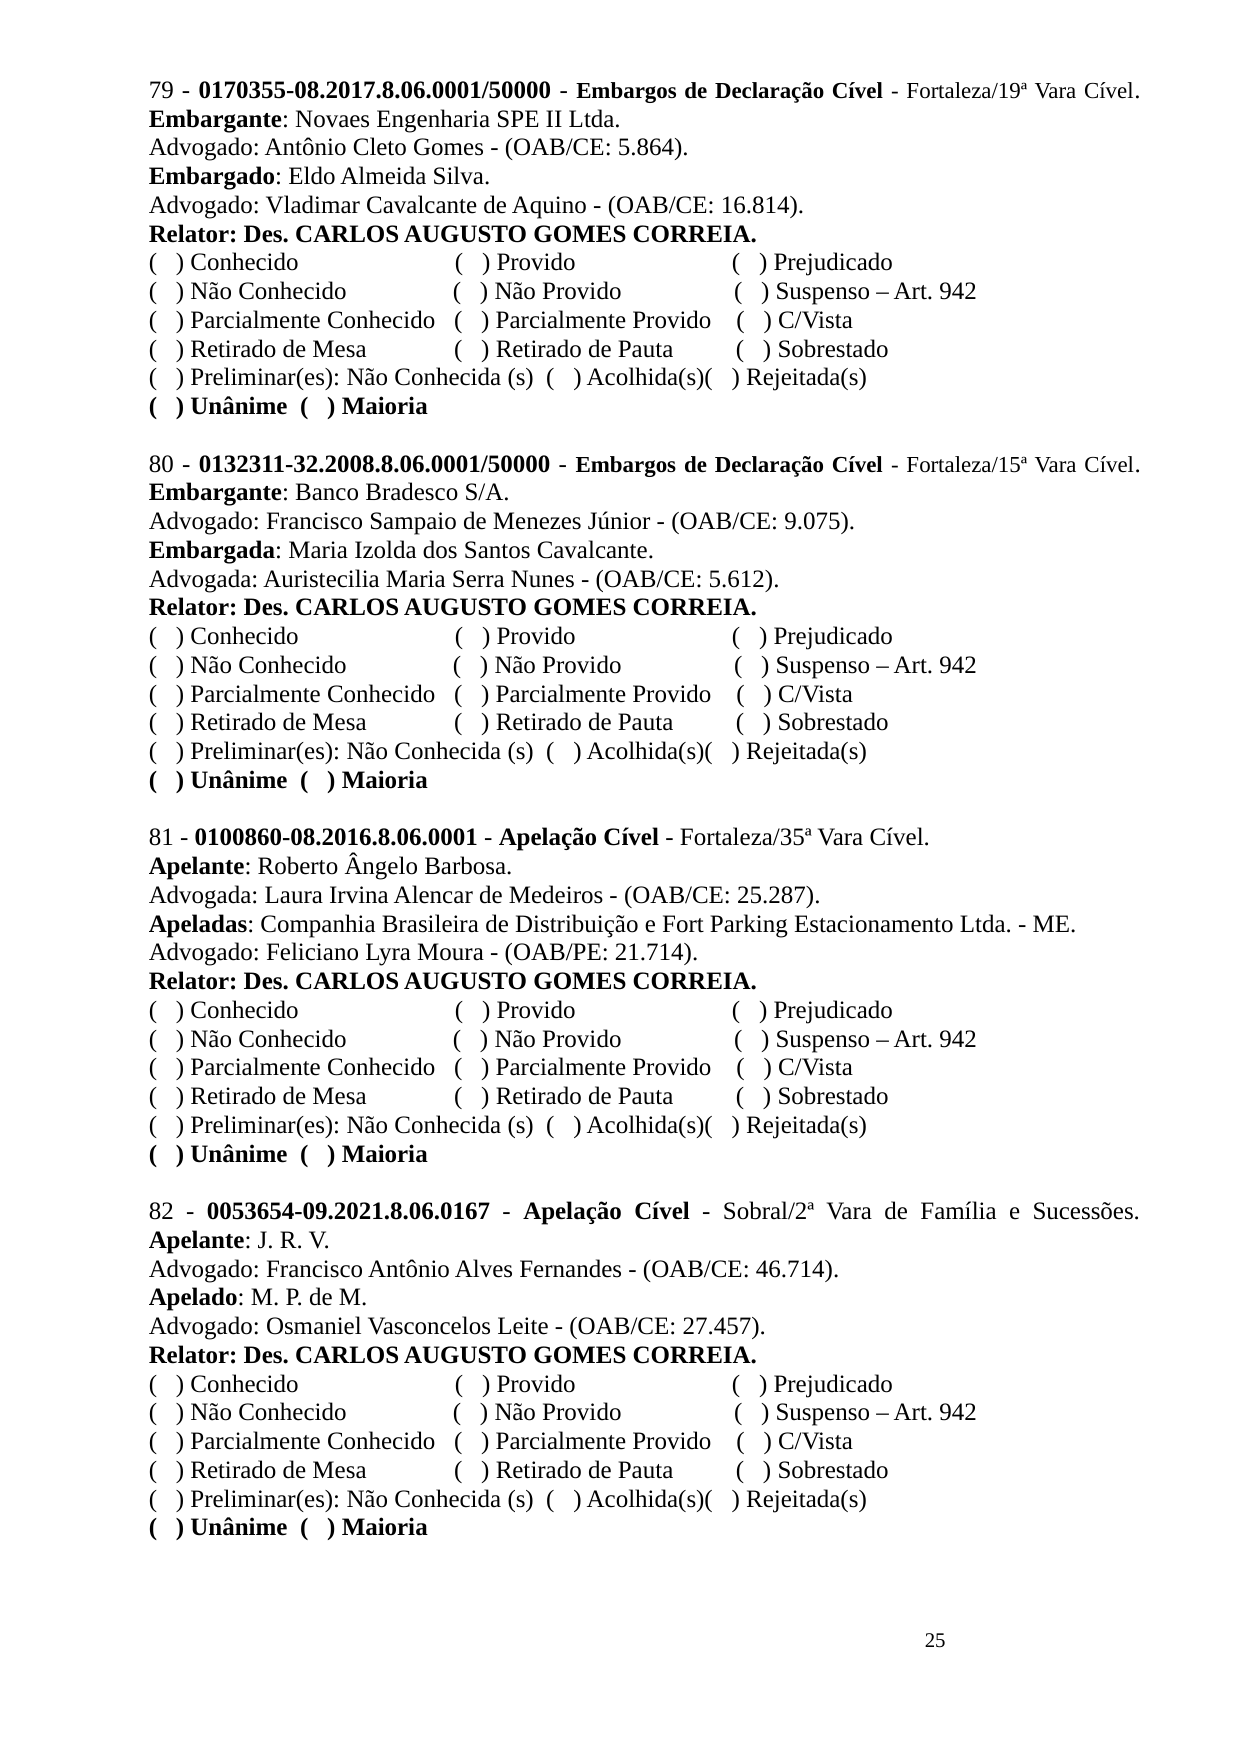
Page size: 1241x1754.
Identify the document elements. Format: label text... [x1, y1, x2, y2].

text ( ) Unânime ( ) Maioria [148, 391, 1158, 420]
text Apelante: Roberto Ângelo Barbosa. [148, 851, 1141, 880]
text 80 - 0132311-32.2008.8.06.0001/50000 - Embargos de Declaração Cível - Fortaleza/15ª Vara Cível. Embargante: Banco Bradesco S/A. [148, 449, 1141, 506]
text ( ) Retirado de Mesa ( ) Retirado de Pauta ( ) Sobrestado [148, 1455, 1158, 1484]
text ( ) Parcialmente Conhecido ( ) Parcialmente Provido ( ) C/Vista [148, 679, 1158, 707]
text ( ) Preliminar(es): Não Conhecida (s) ( ) Acolhida(s)( ) Rejeitada(s) [148, 1484, 1158, 1512]
text Embargado: Eldo Almeida Silva. [148, 161, 1141, 190]
text ( ) Conhecido ( ) Provido ( ) Prejudicado [148, 247, 1141, 276]
text Advogado: Osmaniel Vasconcelos Leite - (OAB/CE: 27.457). [148, 1311, 1141, 1340]
text ( ) Retirado de Mesa ( ) Retirado de Pauta ( ) Sobrestado [148, 334, 1158, 362]
text ( ) Parcialmente Conhecido ( ) Parcialmente Provido ( ) C/Vista [148, 305, 1158, 334]
text ( ) Unânime ( ) Maioria [148, 1512, 1158, 1541]
text Relator: Des. CARLOS AUGUSTO GOMES CORREIA. [148, 592, 1141, 621]
text Advogado: Feliciano Lyra Moura - (OAB/PE: 21.714). [148, 937, 1141, 966]
text 81 - 0100860-08.2016.8.06.0001 - Apelação Cível - Fortaleza/35ª Vara Cível. [148, 822, 1141, 851]
text Apelado: M. P. de M. [148, 1282, 1141, 1311]
text Advogado: Antônio Cleto Gomes - (OAB/CE: 5.864). [148, 132, 1141, 161]
text Advogado: Vladimar Cavalcante de Aquino - (OAB/CE: 16.814). [148, 190, 1141, 219]
text ( ) Parcialmente Conhecido ( ) Parcialmente Provido ( ) C/Vista [148, 1052, 1158, 1081]
text ( ) Preliminar(es): Não Conhecida (s) ( ) Acolhida(s)( ) Rejeitada(s) [148, 1110, 1158, 1139]
text Advogada: Laura Irvina Alencar de Medeiros - (OAB/CE: 25.287). [148, 880, 1141, 909]
text ( ) Conhecido ( ) Provido ( ) Prejudicado [148, 995, 1141, 1024]
text ( ) Não Conhecido ( ) Não Provido ( ) Suspenso – Art. 942 [148, 1024, 1158, 1052]
text ( ) Preliminar(es): Não Conhecida (s) ( ) Acolhida(s)( ) Rejeitada(s) [148, 736, 1158, 765]
text 79 - 0170355-08.2017.8.06.0001/50000 - Embargos de Declaração Cível - Fortaleza/19ª Vara Cível. Embargante: Novaes Engenharia SPE II Ltda. [148, 75, 1141, 132]
text ( ) Preliminar(es): Não Conhecida (s) ( ) Acolhida(s)( ) Rejeitada(s) [148, 362, 1158, 391]
text ( ) Não Conhecido ( ) Não Provido ( ) Suspenso – Art. 942 [148, 276, 1158, 305]
text Embargada: Maria Izolda dos Santos Cavalcante. [148, 535, 1141, 564]
text ( ) Conhecido ( ) Provido ( ) Prejudicado [148, 1369, 1141, 1397]
text Relator: Des. CARLOS AUGUSTO GOMES CORREIA. [148, 219, 1141, 247]
text ( ) Retirado de Mesa ( ) Retirado de Pauta ( ) Sobrestado [148, 1081, 1158, 1110]
text ( ) Parcialmente Conhecido ( ) Parcialmente Provido ( ) C/Vista [148, 1426, 1158, 1455]
text ( ) Unânime ( ) Maioria [148, 765, 1158, 794]
text Advogado: Francisco Sampaio de Menezes Júnior - (OAB/CE: 9.075). [148, 506, 1141, 535]
text ( ) Não Conhecido ( ) Não Provido ( ) Suspenso – Art. 942 [148, 1397, 1158, 1426]
text ( ) Não Conhecido ( ) Não Provido ( ) Suspenso – Art. 942 [148, 650, 1158, 679]
text 82 - 0053654-09.2021.8.06.0167 - Apelação Cível - Sobral/2ª Vara de Família e Sucessões. Apelante: J. R. V. [148, 1196, 1141, 1254]
text Relator: Des. CARLOS AUGUSTO GOMES CORREIA. [148, 1340, 1141, 1369]
text Relator: Des. CARLOS AUGUSTO GOMES CORREIA. [148, 966, 1141, 995]
text ( ) Retirado de Mesa ( ) Retirado de Pauta ( ) Sobrestado [148, 707, 1158, 736]
text ( ) Conhecido ( ) Provido ( ) Prejudicado [148, 621, 1141, 650]
text Advogado: Francisco Antônio Alves Fernandes - (OAB/CE: 46.714). [148, 1254, 1141, 1282]
text ( ) Unânime ( ) Maioria [148, 1139, 1158, 1167]
text Apeladas: Companhia Brasileira de Distribuição e Fort Parking Estacionamento Ltda. - ME. [148, 909, 1141, 937]
text Advogada: Auristecilia Maria Serra Nunes - (OAB/CE: 5.612). [148, 564, 1141, 592]
